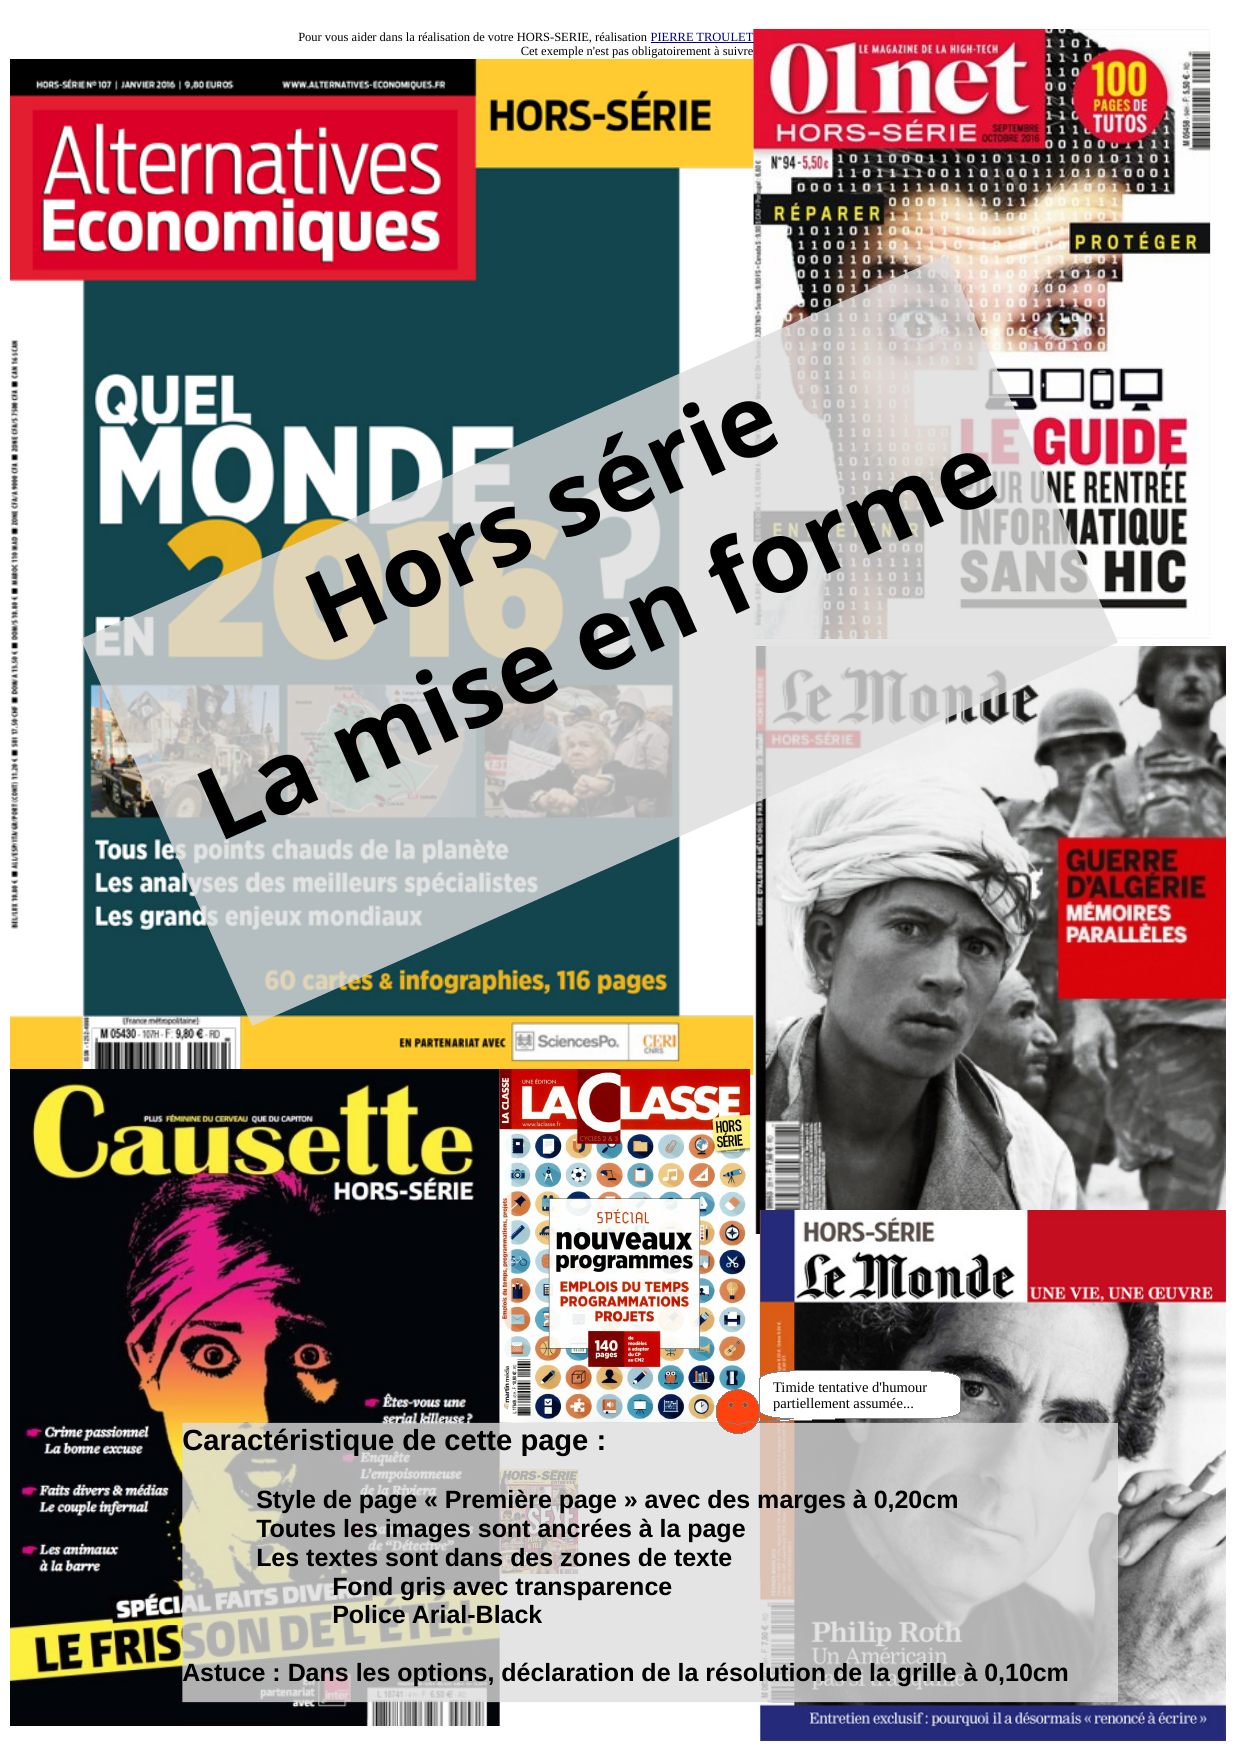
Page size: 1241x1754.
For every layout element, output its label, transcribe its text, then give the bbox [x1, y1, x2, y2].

picture [759, 1413, 780, 1421]
picture [10, 29, 1211, 1726]
picture [755, 646, 1226, 1741]
text Pour vous aider dans la réalisation de votre HORS-SERIE, réalisation PIERRE TROULET Cet exemple n'est pas obligatoirement à suivre [12, 29, 753, 58]
